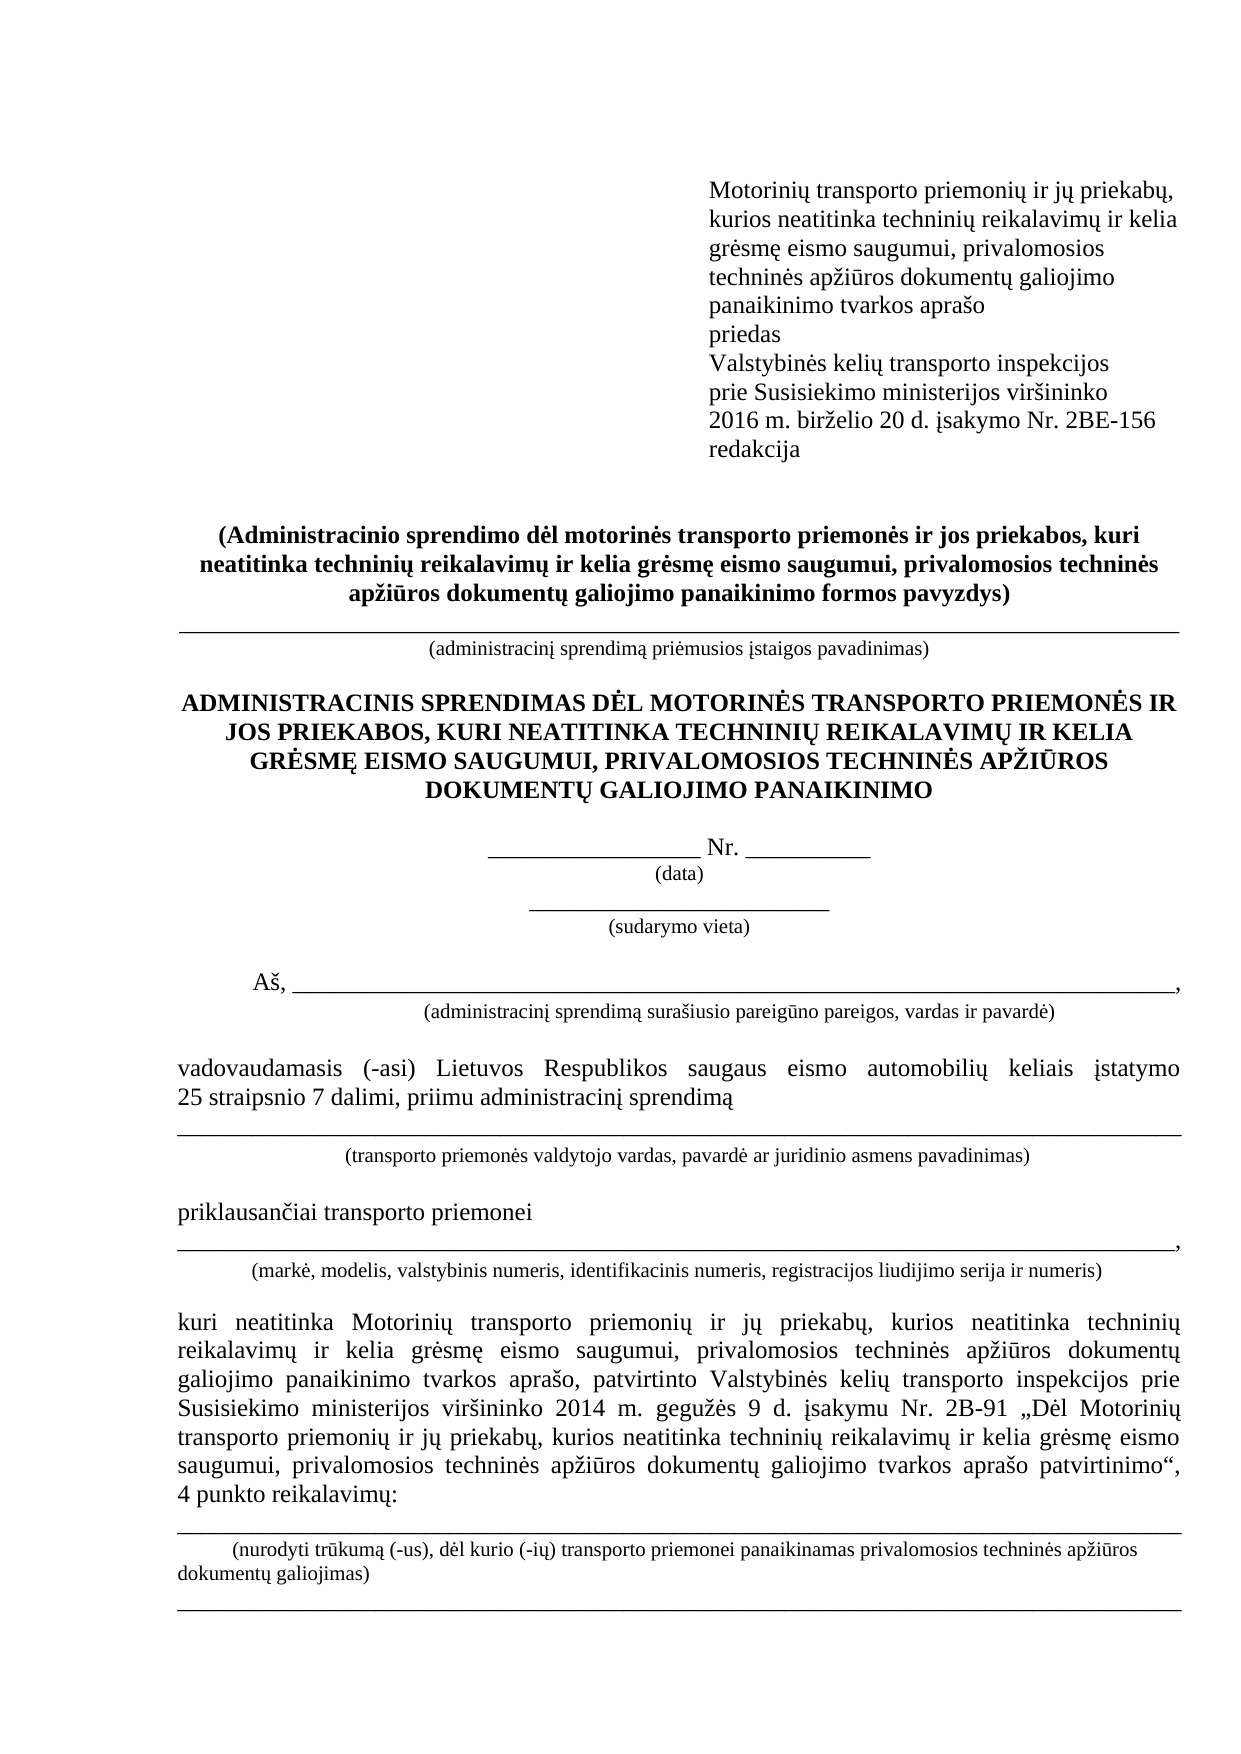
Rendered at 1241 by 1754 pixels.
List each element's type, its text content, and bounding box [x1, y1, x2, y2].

text kuri neatitinka Motorinių transporto priemonių ir jų priekabų, kurios neatitinka techninių reikalavimų ir kelia grėsmę eismo saugumui, privalomosios techninės apžiūros dokumentų galiojimo panaikinimo tvarkos aprašo, patvirtinto Valstybinės kelių transporto inspekcijos prie Susisiekimo ministerijos viršininko 2014 m. gegužės 9 d. įsakymu Nr. 2B-91 „Dėl Motorinių transporto priemonių ir jų priekabų, kurios neatitinka techninių reikalavimų ir kelia grėsmę eismo saugumui, privalomosios techninės apžiūros dokumentų galiojimo tvarkos aprašo patvirtinimo“, 4 punkto reikalavimų: [177, 1307, 1181, 1508]
text (Administracinio sprendimo dėl motorinės transporto priemonės ir jos priekabos, kuri neatitinka techninių reikalavimų ir kelia grėsmę eismo saugumui, privalomosios techninės apžiūros dokumentų galiojimo panaikinimo formos pavyzdys) [177, 521, 1181, 607]
text ________________________________________________________________________________ [177, 607, 1181, 636]
text (markė, modelis, valstybinis numeris, identifikacinis numeris, registracijos liudijimo serija ir numeris) [177, 1254, 1181, 1283]
text priedas [709, 319, 1181, 348]
text (nurodyti trūkumą (-us), dėl kurio (-ių) transporto priemonei panaikinamas privalomosios techninės apžiūros dokumentų galiojimas) [177, 1537, 1181, 1585]
text (sudarymo vieta) [177, 914, 1181, 938]
text Motorinių transporto priemonių ir jų priekabų, [709, 176, 1181, 204]
text (administracinį sprendimą surašiusio pareigūno pareigos, vardas ir pavardė) [177, 995, 1181, 1024]
text prie Susisiekimo ministerijos viršininko [709, 377, 1181, 406]
text (data) [177, 861, 1181, 885]
text kurios neatitinka techninių reikalavimų ir kelia [709, 204, 1181, 233]
text ADMINISTRACINIS SPRENDIMAS DĖL MOTORINĖS TRANSPORTO PRIEMONĖS IR JOS PRIEKABOS, KURI NEATITINKA TECHNINIŲ REIKALAVIMŲ IR KELIA GRĖSMĘ EISMO SAUGUMUI, PRIVALOMOSIOS TECHNINĖS APŽIŪROS DOKUMENTŲ GALIOJIMO PANAIKINIMO [177, 688, 1181, 803]
text , [177, 1225, 1181, 1254]
text 2016 m. birželio 20 d. įsakymo Nr. 2BE-156 redakcija [709, 406, 1181, 463]
text priklausančiai transporto priemonei [177, 1197, 1181, 1225]
text _________________ Nr. __________ [177, 832, 1181, 861]
text vadovaudamasis (-asi) Lietuvos Respublikos saugaus eismo automobilių keliais įstatymo 25 straipsnio 7 dalimi, priimu administracinį sprendimą [177, 1053, 1181, 1110]
text (administracinį sprendimą priėmusios įstaigos pavadinimas) [177, 636, 1181, 660]
text Valstybinės kelių transporto inspekcijos [709, 348, 1181, 377]
text grėsmę eismo saugumui, privalomosios techninės apžiūros dokumentų galiojimo panaikinimo tvarkos aprašo [709, 233, 1181, 319]
text ________________________ [177, 885, 1181, 914]
text Aš, , [177, 967, 1181, 995]
text (transporto priemonės valdytojo vardas, pavardė ar juridinio asmens pavadinimas) [177, 1139, 1181, 1168]
